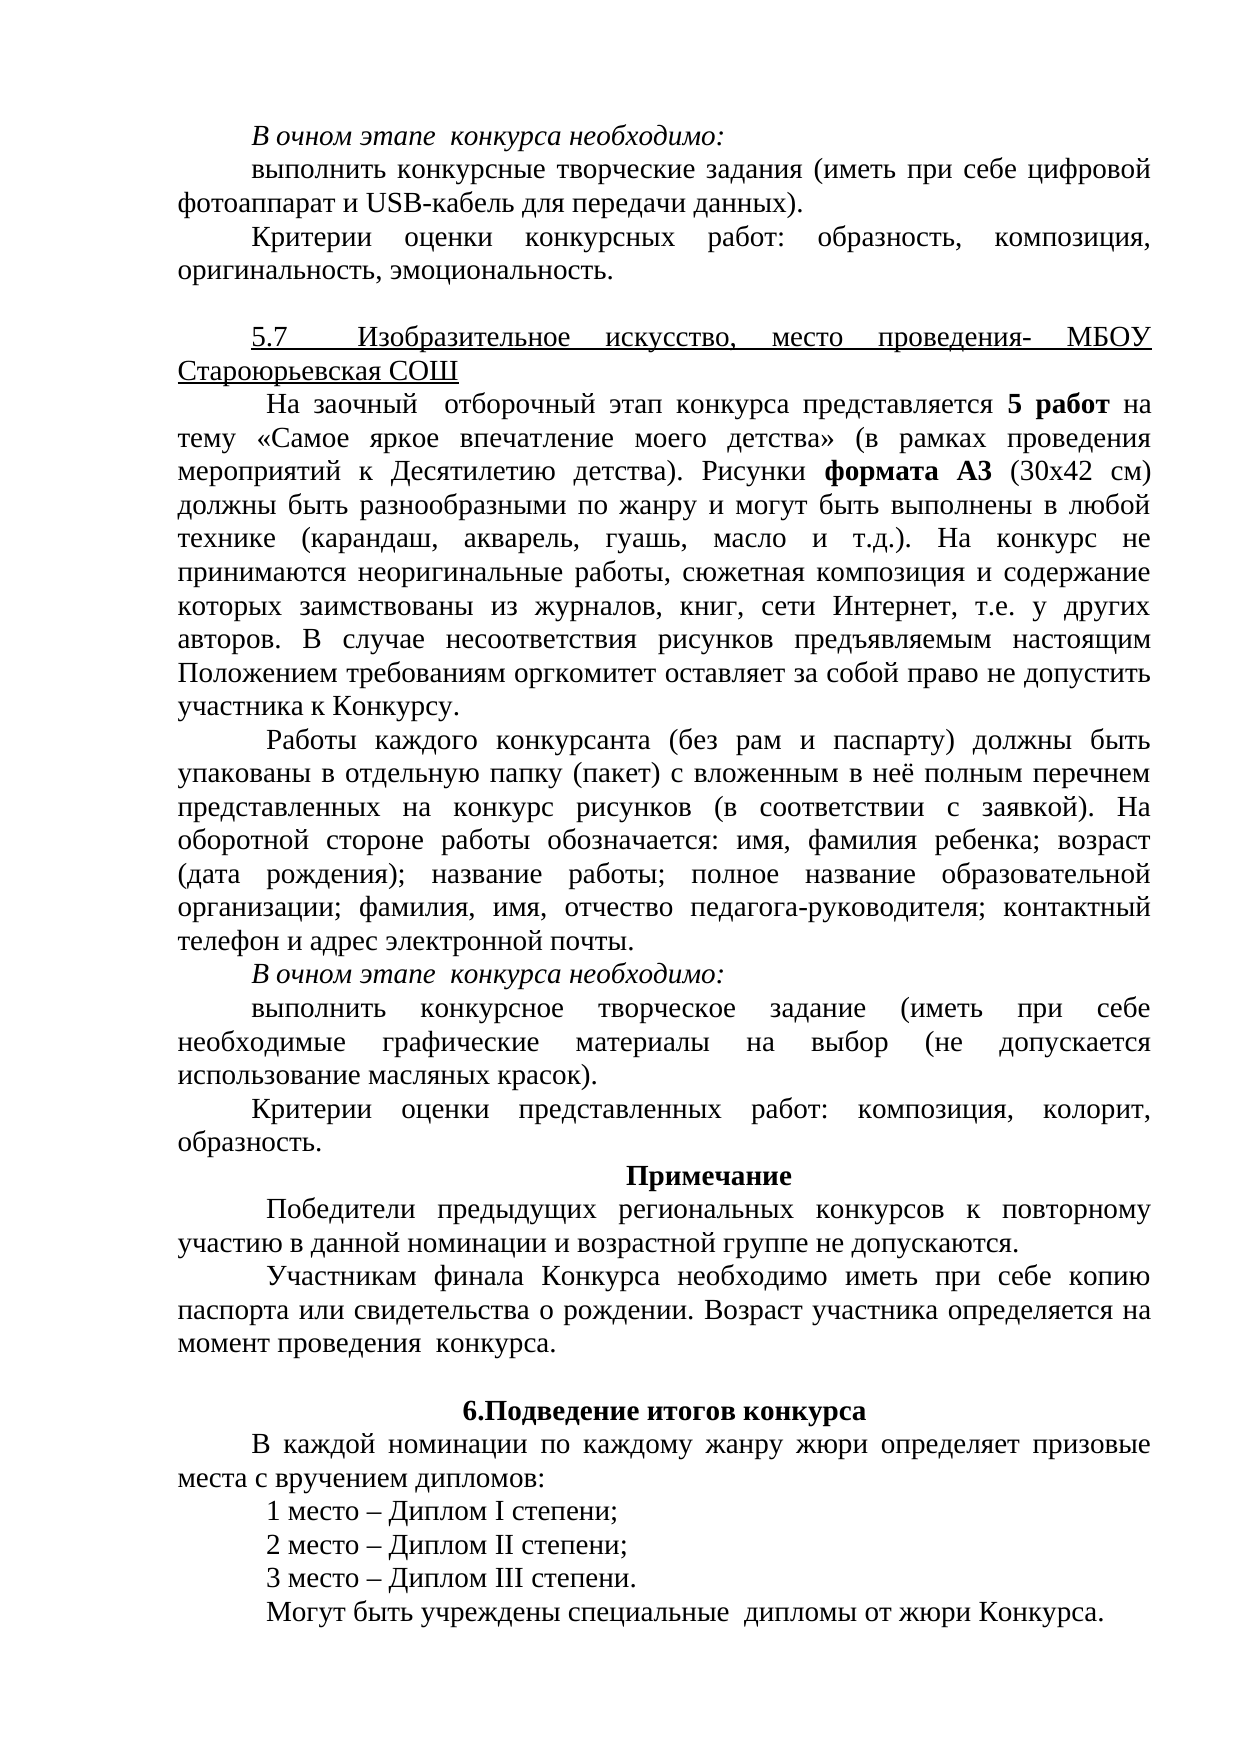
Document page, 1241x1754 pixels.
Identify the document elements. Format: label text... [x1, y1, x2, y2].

text 1 место – Диплом I степени; [177, 1493, 1152, 1527]
text В каждой номинации по каждому жанру жюри определяет призовые места с вручением дипломов: [177, 1426, 1152, 1493]
text Критерии оценки конкурсных работ: образность, композиция, оригинальность, эмоциональность. [177, 219, 1152, 286]
text На заочный отборочный этап конкурса представляется 5 работ на тему «Самое яркое впечатление моего детства» (в рамках проведения мероприятий к Десятилетию детства). Рисунки формата А3 (30х42 см) должны быть разнообразными по жанру и могут быть выполнены в любой технике (карандаш, акварель, гуашь, масло и т.д.). На конкурс не принимаются неоригинальные работы, сюжетная композиция и содержание которых заимствованы из журналов, книг, сети Интернет, т.е. у других авторов. В случае несоответствия рисунков предъявляемым настоящим Положением требованиям оргкомитет оставляет за собой право не допустить участника к Конкурсу. [177, 386, 1152, 722]
text 2 место – Диплом II степени; [177, 1527, 1152, 1560]
text В очном этапе конкурса необходимо: [177, 118, 1152, 152]
text Могут быть учреждены специальные дипломы от жюри Конкурса. [177, 1594, 1152, 1627]
text Работы каждого конкурсанта (без рам и паспарту) должны быть упакованы в отдельную папку (пакет) с вложенным в неё полным перечнем представленных на конкурс рисунков (в соответствии с заявкой). На оборотной стороне работы обозначается: имя, фамилия ребенка; возраст (дата рождения); название работы; полное название образовательной организации; фамилия, имя, отчество педагога-руководителя; контактный телефон и адрес электронной почты. [177, 722, 1152, 957]
text Победители предыдущих региональных конкурсов к повторному участию в данной номинации и возрастной группе не допускаются. [177, 1191, 1152, 1258]
text В очном этапе конкурса необходимо: [177, 957, 1152, 990]
text 5.7 Изобразительное искусство, место проведения- МБОУ Староюрьевская СОШ [177, 319, 1152, 386]
text 3 место – Диплом III степени. [177, 1560, 1152, 1594]
text выполнить конкурсные творческие задания (иметь при себе цифровой фотоаппарат и USB-кабель для передачи данных). [177, 152, 1152, 219]
text 6.Подведение итогов конкурса [177, 1393, 1152, 1426]
text Участникам финала Конкурса необходимо иметь при себе копию паспорта или свидетельства о рождении. Возраст участника определяется на момент проведения конкурса. [177, 1258, 1152, 1359]
text выполнить конкурсное творческое задание (иметь при себе необходимые графические материалы на выбор (не допускается использование масляных красок). [177, 990, 1152, 1091]
text Критерии оценки представленных работ: композиция, колорит, образность. [177, 1091, 1152, 1158]
text Примечание [177, 1158, 1152, 1191]
